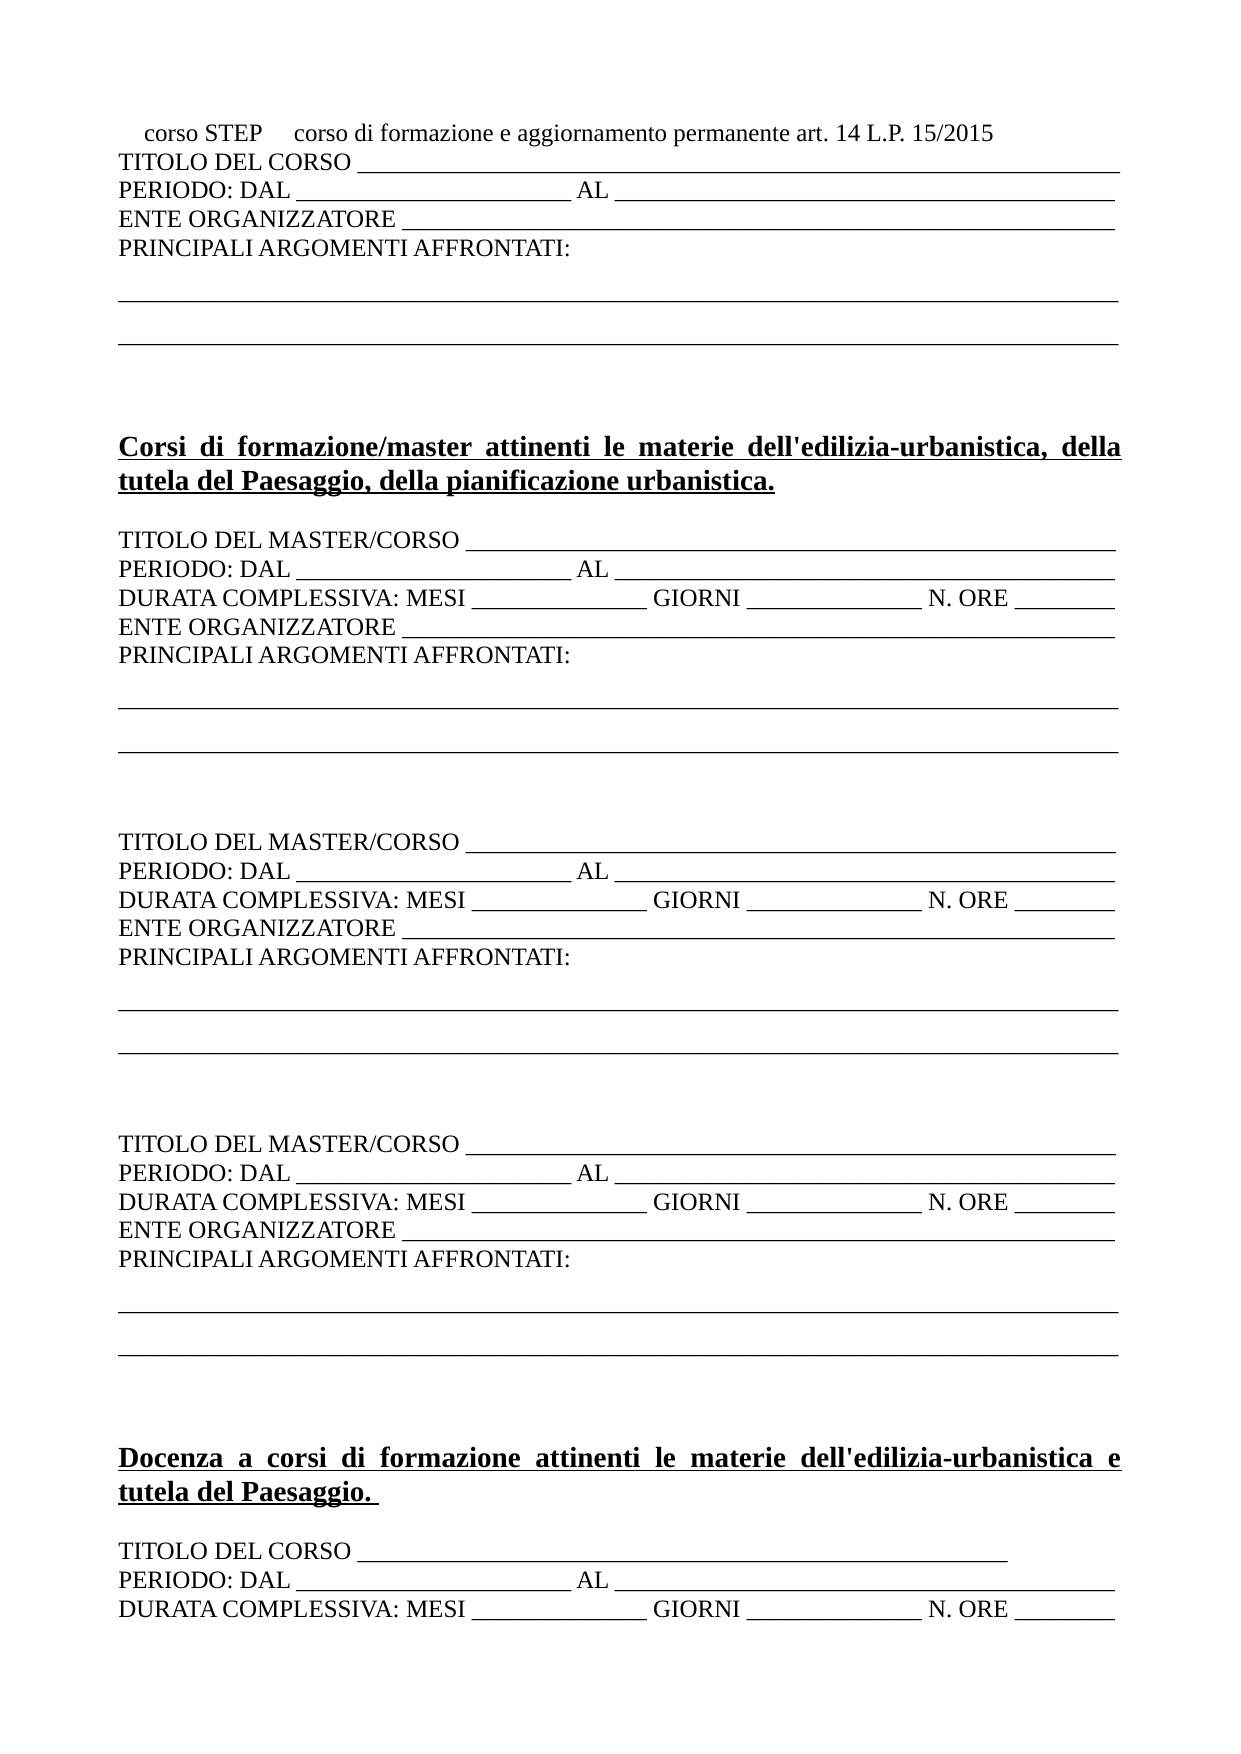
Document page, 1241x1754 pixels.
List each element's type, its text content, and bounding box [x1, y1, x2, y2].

text DURATA COMPLESSIVA: MESI ______________ GIORNI ______________ N. ORE ________ [118, 1187, 1122, 1215]
text ________________________________________________________________________________ [118, 276, 1122, 305]
text tutela del Paesaggio. [118, 1471, 1122, 1508]
text PRINCIPALI ARGOMENTI AFFRONTATI: [118, 1244, 1122, 1273]
text  corso STEP  corso di formazione e aggiornamento permanente art. 14 L.P. 15/2015 [118, 118, 1122, 147]
text PERIODO: DAL ______________________ AL ________________________________________ [118, 554, 1122, 583]
text Docenza a corsi di formazione attinenti le materie dell'edilizia-urbanistica e [118, 1441, 1122, 1470]
text ENTE ORGANIZZATORE _________________________________________________________ [118, 1215, 1122, 1244]
text DURATA COMPLESSIVA: MESI ______________ GIORNI ______________ N. ORE ________ [118, 1594, 1122, 1623]
text TITOLO DEL CORSO _____________________________________________________________ [118, 147, 1122, 176]
text PRINCIPALI ARGOMENTI AFFRONTATI: [118, 640, 1122, 669]
text ________________________________________________________________________________ [118, 319, 1122, 348]
text ________________________________________________________________________________ [118, 1028, 1122, 1057]
text ENTE ORGANIZZATORE _________________________________________________________ [118, 913, 1122, 942]
text tutela del Paesaggio, della pianificazione urbanistica. [118, 460, 1122, 497]
text PERIODO: DAL ______________________ AL ________________________________________ [118, 176, 1122, 204]
text PERIODO: DAL ______________________ AL ________________________________________ [118, 1565, 1122, 1594]
text ________________________________________________________________________________ [118, 1287, 1122, 1316]
text ________________________________________________________________________________ [118, 683, 1122, 712]
text ________________________________________________________________________________ [118, 727, 1122, 755]
text ________________________________________________________________________________ [118, 1330, 1122, 1359]
text ENTE ORGANIZZATORE _________________________________________________________ [118, 204, 1122, 233]
text TITOLO DEL MASTER/CORSO ____________________________________________________ [118, 525, 1122, 554]
text DURATA COMPLESSIVA: MESI ______________ GIORNI ______________ N. ORE ________ [118, 885, 1122, 913]
text TITOLO DEL MASTER/CORSO ____________________________________________________ [118, 1129, 1122, 1158]
text ENTE ORGANIZZATORE _________________________________________________________ [118, 612, 1122, 640]
text ________________________________________________________________________________ [118, 985, 1122, 1014]
text TITOLO DEL MASTER/CORSO ____________________________________________________ [118, 827, 1122, 856]
text PRINCIPALI ARGOMENTI AFFRONTATI: [118, 942, 1122, 971]
text PRINCIPALI ARGOMENTI AFFRONTATI: [118, 233, 1122, 262]
text TITOLO DEL CORSO ____________________________________________________ [118, 1536, 1122, 1565]
text PERIODO: DAL ______________________ AL ________________________________________ [118, 856, 1122, 885]
text Corsi di formazione/master attinenti le materie dell'edilizia-urbanistica, della [118, 429, 1122, 459]
text PERIODO: DAL ______________________ AL ________________________________________ [118, 1158, 1122, 1187]
text DURATA COMPLESSIVA: MESI ______________ GIORNI ______________ N. ORE ________ [118, 583, 1122, 612]
